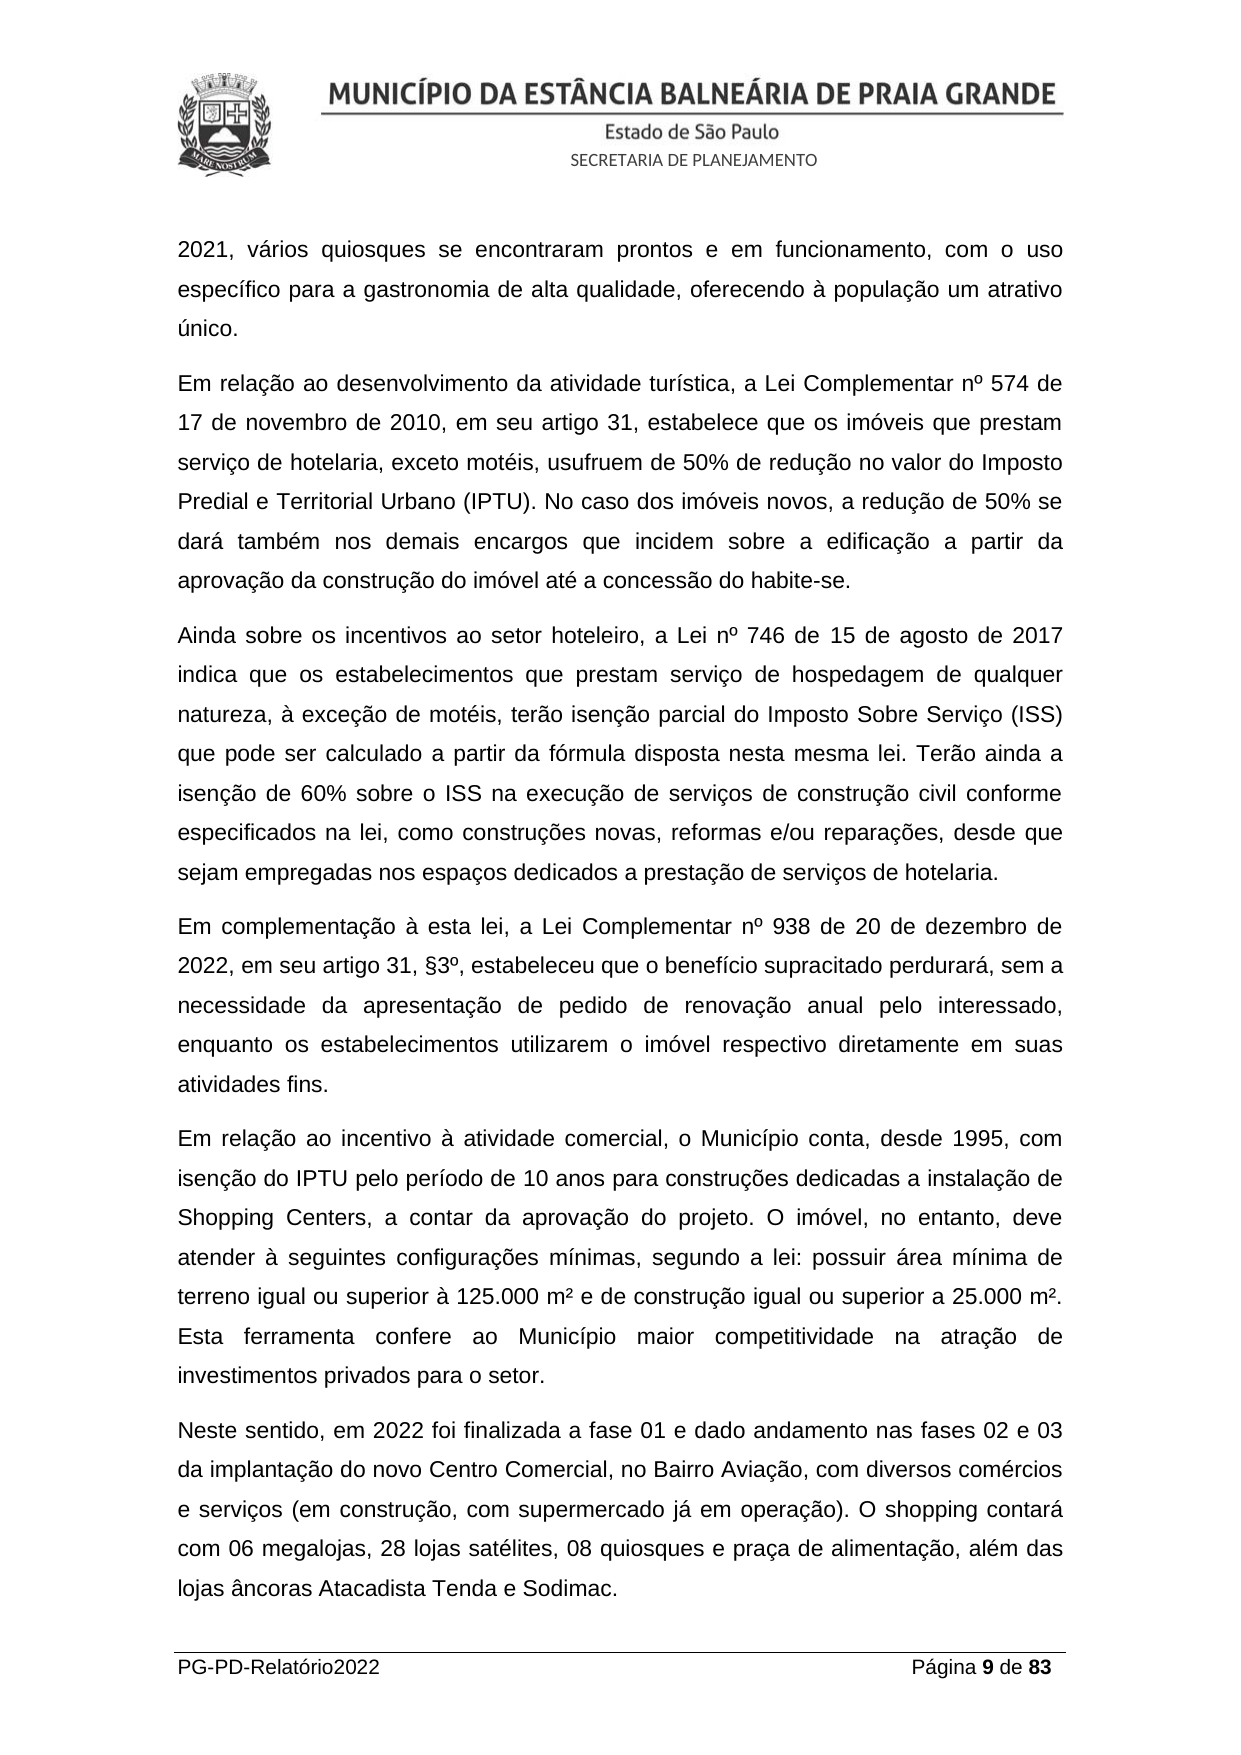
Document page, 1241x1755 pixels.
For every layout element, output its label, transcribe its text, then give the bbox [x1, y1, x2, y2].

text Em relação ao desenvolvimento da atividade turística, a Lei Complementar nº 574 de 17 de novembro de 2010, em seu artigo 31, estabelece que os imóveis que prestam serviço de hotelaria, exceto motéis, usufruem de 50% de redução no valor do Imposto Predial e Territorial Urbano (IPTU). No caso dos imóveis novos, a redução de 50% se dará também nos demais encargos que incidem sobre a edificação a partir da aprovação da construção do imóvel até a concessão do habite-se. [177, 370, 1063, 593]
text Neste sentido, em 2022 foi finalizada a fase 01 e dado andamento nas fases 02 e 03 da implantação do novo Centro Comercial, no Bairro Aviação, com diversos comércios e serviços (em construção, com supermercado já em operação). O shopping contará com 06 megalojas, 28 lojas satélites, 08 quiosques e praça de alimentação, além das lojas âncoras Atacadista Tenda e Sodimac. [177, 1417, 1063, 1601]
text Ainda sobre os incentivos ao setor hoteleiro, a Lei nº 746 de 15 de agosto de 2017 indica que os estabelecimentos que prestam serviço de hospedagem de qualquer natureza, à exceção de motéis, terão isenção parcial do Imposto Sobre Serviço (ISS) que pode ser calculado a partir da fórmula disposta nesta mesma lei. Terão ainda a isenção de 60% sobre o ISS na execução de serviços de construção civil conforme especificados na lei, como construções novas, reformas e/ou reparações, desde que sejam empregadas nos espaços dedicados a prestação de serviços de hotelaria. [177, 622, 1063, 885]
text Em relação ao incentivo à atividade comercial, o Município conta, desde 1995, com isenção do IPTU pelo período de 10 anos para construções dedicadas a instalação de Shopping Centers, a contar da aprovação do projeto. O imóvel, no entanto, deve atender à seguintes configurações mínimas, segundo a lei: possuir área mínima de terreno igual ou superior à 125.000 m² e de construção igual ou superior a 25.000 m². Esta ferramenta confere ao Município maior competitividade na atração de investimentos privados para o setor. [177, 1125, 1063, 1388]
text Em complementação à esta lei, a Lei Complementar nº 938 de 20 de dezembro de 2022, em seu artigo 31, §3º, estabeleceu que o benefício supracitado perdurará, sem a necessidade da apresentação de pedido de renovação anual pelo interessado, enquanto os estabelecimentos utilizarem o imóvel respectivo diretamente em suas atividades fins. [177, 913, 1063, 1097]
text 2021, vários quiosques se encontraram prontos e em funcionamento, com o uso específico para a gastronomia de alta qualidade, oferecendo à população um atrativo único. [177, 236, 1063, 342]
